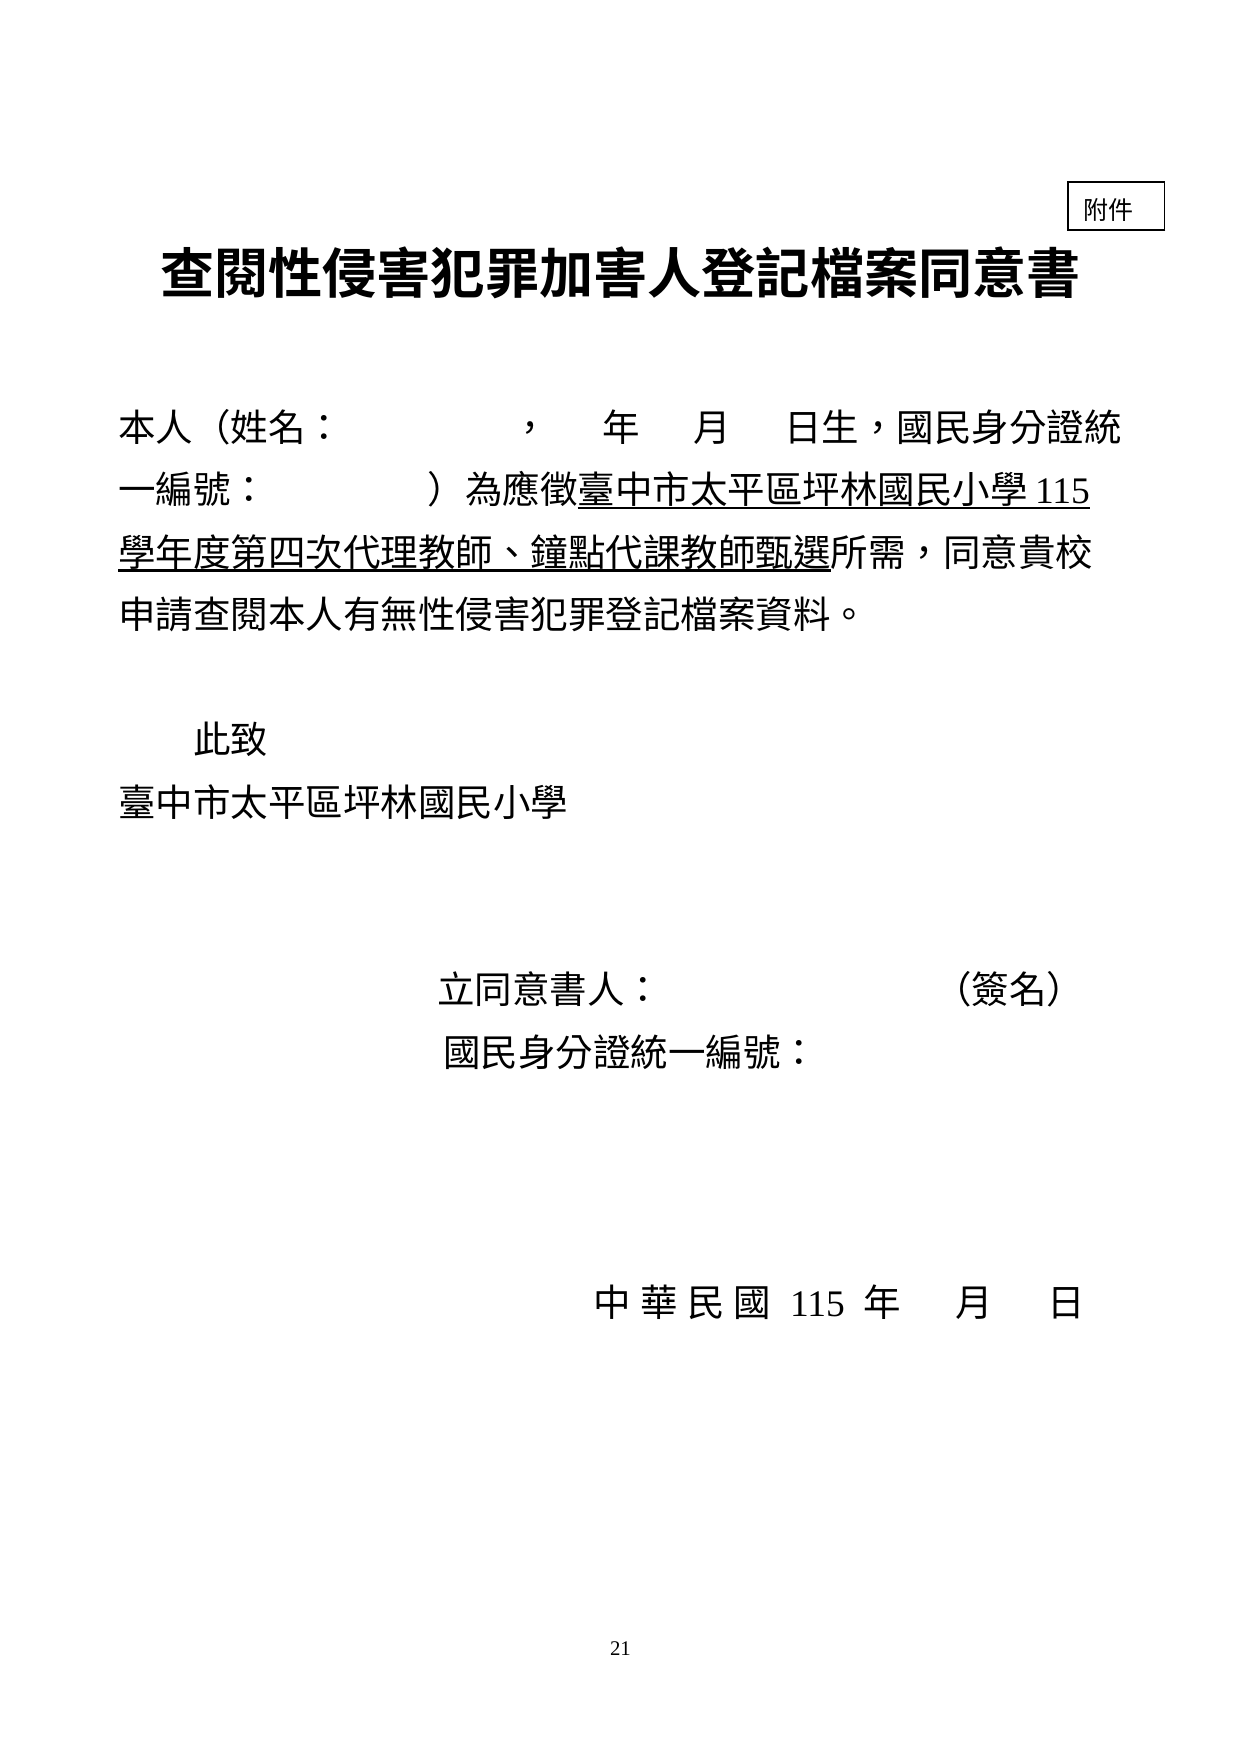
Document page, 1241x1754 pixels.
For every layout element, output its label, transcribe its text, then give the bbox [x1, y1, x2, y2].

text 此致 [118, 695, 1122, 758]
text 附件4 [1084, 190, 1149, 222]
text 中 華 民 國 115 年 月 日 [118, 1258, 1084, 1320]
text 本人（姓名： ， 年 月 日生，國民身分證統一編號： ）為應徵臺中市太平區坪林國民小學115學年度第四次代理教師、鐘點代課教師甄選所需，同意貴校申請查閱本人有無性侵害犯罪登記檔案資料。 [118, 383, 1122, 633]
text 國民身分證統一編號： [118, 1008, 1122, 1070]
text 臺中市太平區坪林國民小學 [118, 758, 1122, 820]
text [1069, 183, 1164, 229]
text 立同意書人： （簽名） [118, 945, 1122, 1008]
text 查閱性侵害犯罪加害人登記檔案同意書 [118, 230, 1122, 309]
